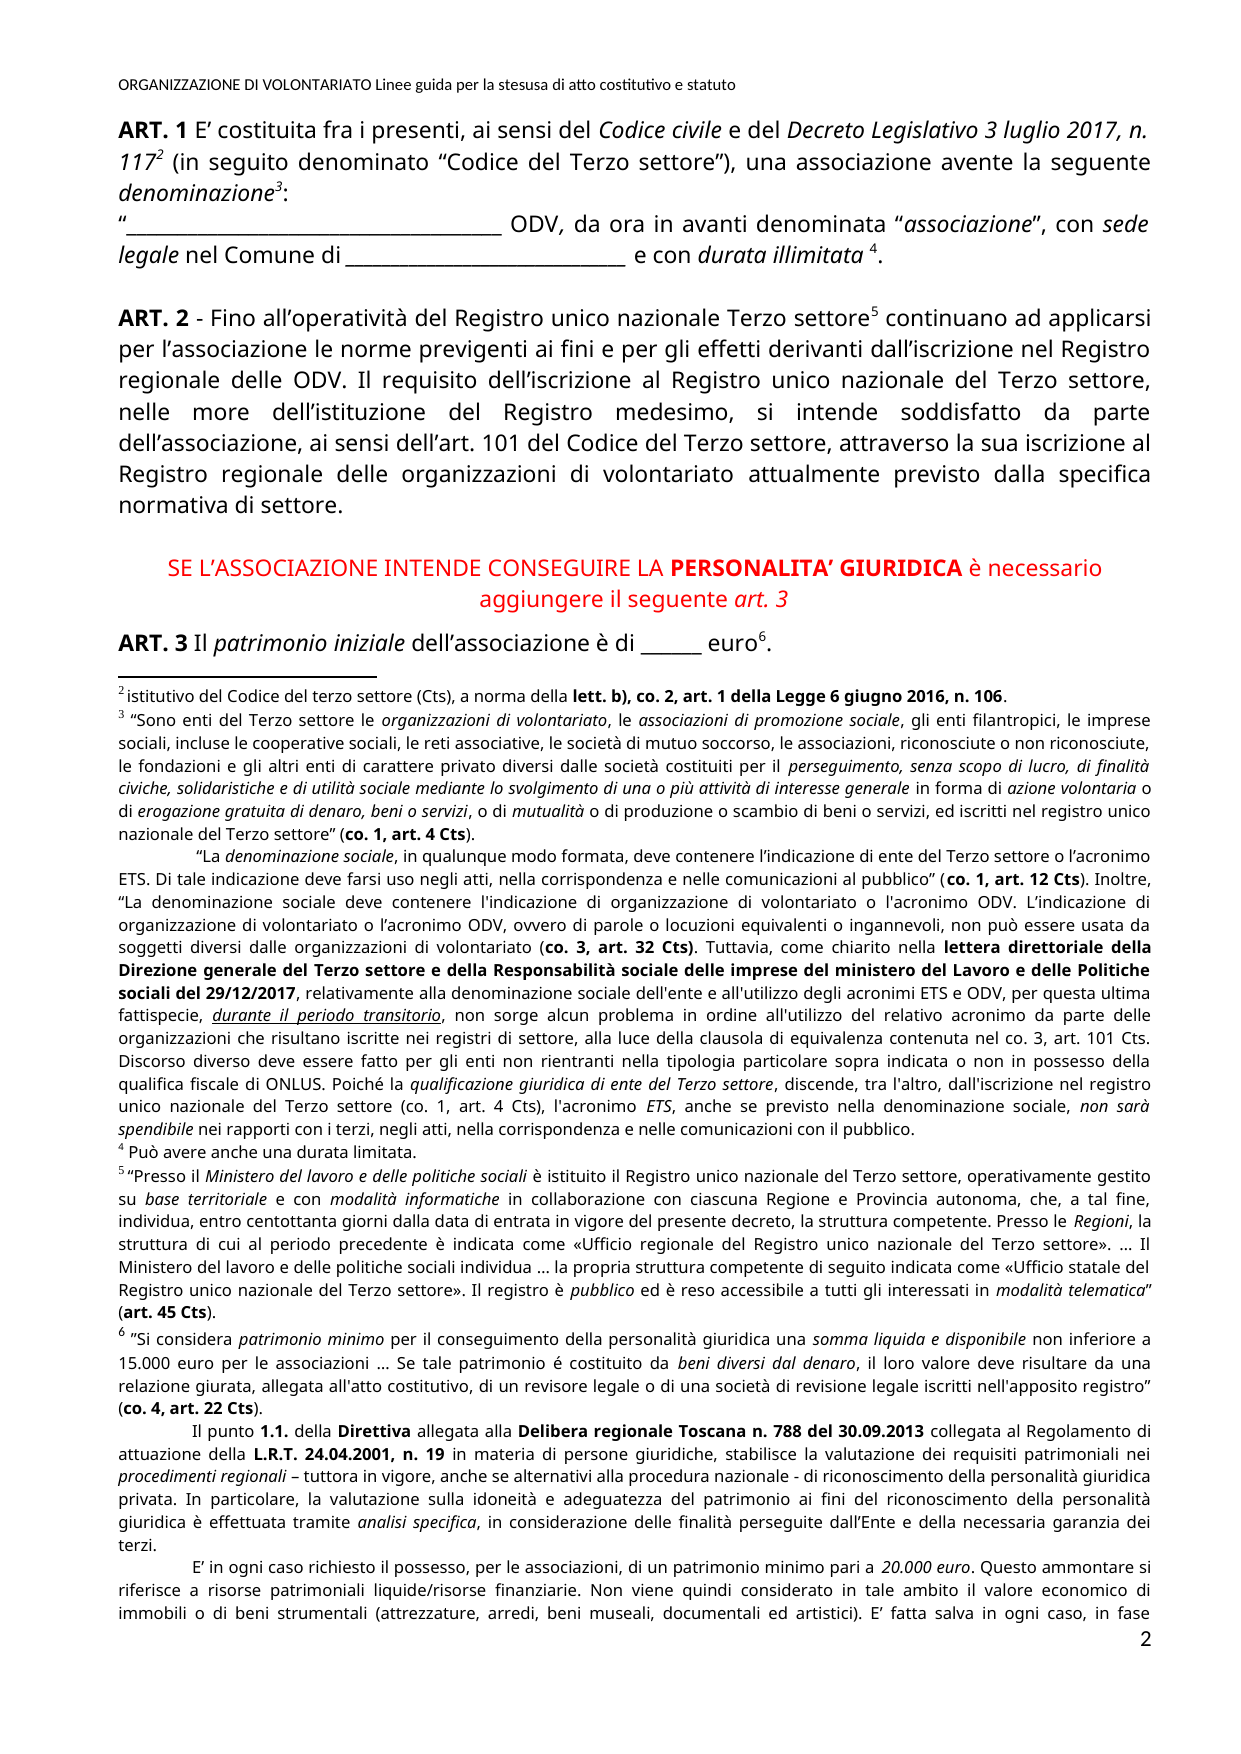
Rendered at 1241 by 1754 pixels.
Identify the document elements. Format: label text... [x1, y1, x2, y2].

text “La denominazione sociale, in qualunque modo formata, deve contenere l’indicazione di ente del Terzo settore o l’acronimo ETS. Di tale indicazione deve farsi uso negli atti, nella corrispondenza e nelle comunicazioni al pubblico” (co. 1, art. 12 Cts). Inoltre, “La denominazione sociale deve contenere l'indicazione di organizzazione di volontariato o l'acronimo ODV. L’indicazione di organizzazione di volontariato o l’acronimo ODV, ovvero di parole o locuzioni equivalenti o ingannevoli, non può essere usata da soggetti diversi dalle organizzazioni di volontariato (co. 3, art. 32 Cts). Tuttavia, come chiarito nella lettera direttoriale della Direzione generale del Terzo settore e della Responsabilità sociale delle imprese del ministero del Lavoro e delle Politiche sociali del 29/12/2017, relativamente alla denominazione sociale dell'ente e all'utilizzo degli acronimi ETS e ODV, per questa ultima fattispecie, durante il periodo transitorio, non sorge alcun problema in ordine all'utilizzo del relativo acronimo da parte delle organizzazioni che risultano iscritte nei registri di settore, alla luce della clausola di equivalenza contenuta nel co. 3, art. 101 Cts. Discorso diverso deve essere fatto per gli enti non rientranti nella tipologia particolare sopra indicata o non in possesso della qualifica fiscale di ONLUS. Poiché la qualificazione giuridica di ente del Terzo settore, discende, tra l'altro, dall'iscrizione nel registro unico nazionale del Terzo settore (co. 1, art. 4 Cts), l'acronimo ETS, anche se previsto nella denominazione sociale, non sarà spendibile nei rapporti con i terzi, negli atti, nella corrispondenza e nelle comunicazioni con il pubblico. [118, 845, 1152, 1140]
text Il punto 1.1. della Direttiva allegata alla Delibera regionale Toscana n. 788 del 30.09.2013 collegata al Regolamento di attuazione della L.R.T. 24.04.2001, n. 19 in materia di persone giuridiche, stabilisce la valutazione dei requisiti patrimoniali nei procedimenti regionali – tuttora in vigore, anche se alternativi alla procedura nazionale - di riconoscimento della personalità giuridica privata. In particolare, la valutazione sulla idoneità e adeguatezza del patrimonio ai fini del riconoscimento della personalità giuridica è effettuata tramite analisi specifica, in considerazione delle finalità perseguite dall’Ente e della necessaria garanzia dei terzi. [118, 1420, 1152, 1556]
text “Sono enti del Terzo settore le organizzazioni di volontariato, le associazioni di promozione sociale, gli enti filantropici, le imprese sociali, incluse le cooperative sociali, le reti associative, le società di mutuo soccorso, le associazioni, riconosciute o non riconosciute, le fondazioni e gli altri enti di carattere privato diversi dalle società costituiti per il perseguimento, senza scopo di lucro, di finalità civiche, solidaristiche e di utilità sociale mediante lo svolgimento di una o più attività di interesse generale in forma di azione volontaria o di erogazione gratuita di denaro, beni o servizi, o di mutualità o di produzione o scambio di beni o servizi, ed iscritti nel registro unico nazionale del Terzo settore” (co. 1, art. 4 Cts). [118, 707, 1152, 845]
text ”Si considera patrimonio minimo per il conseguimento della personalità giuridica una somma liquida e disponibile non inferiore a 15.000 euro per le associazioni … Se tale patrimonio é costituito da beni diversi dal denaro, il loro valore deve risultare da una relazione giurata, allegata all'atto costitutivo, di un revisore legale o di una società di revisione legale iscritti nell'apposito registro” (co. 4, art. 22 Cts). [118, 1323, 1152, 1420]
text istitutivo del Codice del terzo settore (Cts), a norma della lett. b), co. 2, art. 1 della Legge 6 giugno 2016, n. 106. [118, 683, 1152, 707]
text E’ in ogni caso richiesto il possesso, per le associazioni, di un patrimonio minimo pari a 20.000 euro. Questo ammontare si riferisce a risorse patrimoniali liquide/risorse finanziarie. Non viene quindi considerato in tale ambito il valore economico di immobili o di beni strumentali (attrezzature, arredi, beni museali, documentali ed artistici). E’ fatta salva in ogni caso, in fase [118, 1556, 1152, 1624]
text ART. 1 E’ costituita fra i presenti, ai sensi del Codice civile e del Decreto Legislativo 3 luglio 2017, n. 117 (in seguito denominato “Codice del Terzo settore”), una associazione avente la seguente denominazione: [118, 114, 1152, 208]
text ART. 2 - Fino all’operatività del Registro unico nazionale Terzo settore continuano ad applicarsi per l’associazione le norme previgenti ai fini e per gli effetti derivanti dall’iscrizione nel Registro regionale delle ODV. Il requisito dell’iscrizione al Registro unico nazionale del Terzo settore, nelle more dell’istituzione del Registro medesimo, si intende soddisfatto da parte dell’associazione, ai sensi dell’art. 101 del Codice del Terzo settore, attraverso la sua iscrizione al Registro regionale delle organizzazioni di volontariato attualmente previsto dalla specifica normativa di settore. [118, 302, 1152, 521]
text “_____________________________________ ODV, da ora in avanti denominata “associazione”, con sede legale nel Comune di _______________________________ e con durata illimitata . [118, 208, 1152, 271]
text “Presso il Ministero del lavoro e delle politiche sociali è istituito il Registro unico nazionale del Terzo settore, operativamente gestito su base territoriale e con modalità informatiche in collaborazione con ciascuna Regione e Provincia autonoma, che, a tal fine, individua, entro centottanta giorni dalla data di entrata in vigore del presente decreto, la struttura competente. Presso le Regioni, la struttura di cui al periodo precedente è indicata come «Ufficio regionale del Registro unico nazionale del Terzo settore». … Il Ministero del lavoro e delle politiche sociali individua … la propria struttura competente di seguito indicata come «Ufficio statale del Registro unico nazionale del Terzo settore». Il registro è pubblico ed è reso accessibile a tutti gli interessati in modalità telematica” (art. 45 Cts). [118, 1163, 1152, 1323]
text Può avere anche una durata limitata. [118, 1140, 1152, 1163]
text ART. 3 Il patrimonio iniziale dell’associazione è di ______ euro. [118, 627, 1152, 658]
text SE L’ASSOCIAZIONE INTENDE CONSEGUIRE LA PERSONALITA’ GIURIDICA è necessario aggiungere il seguente art. 3 [118, 552, 1152, 614]
